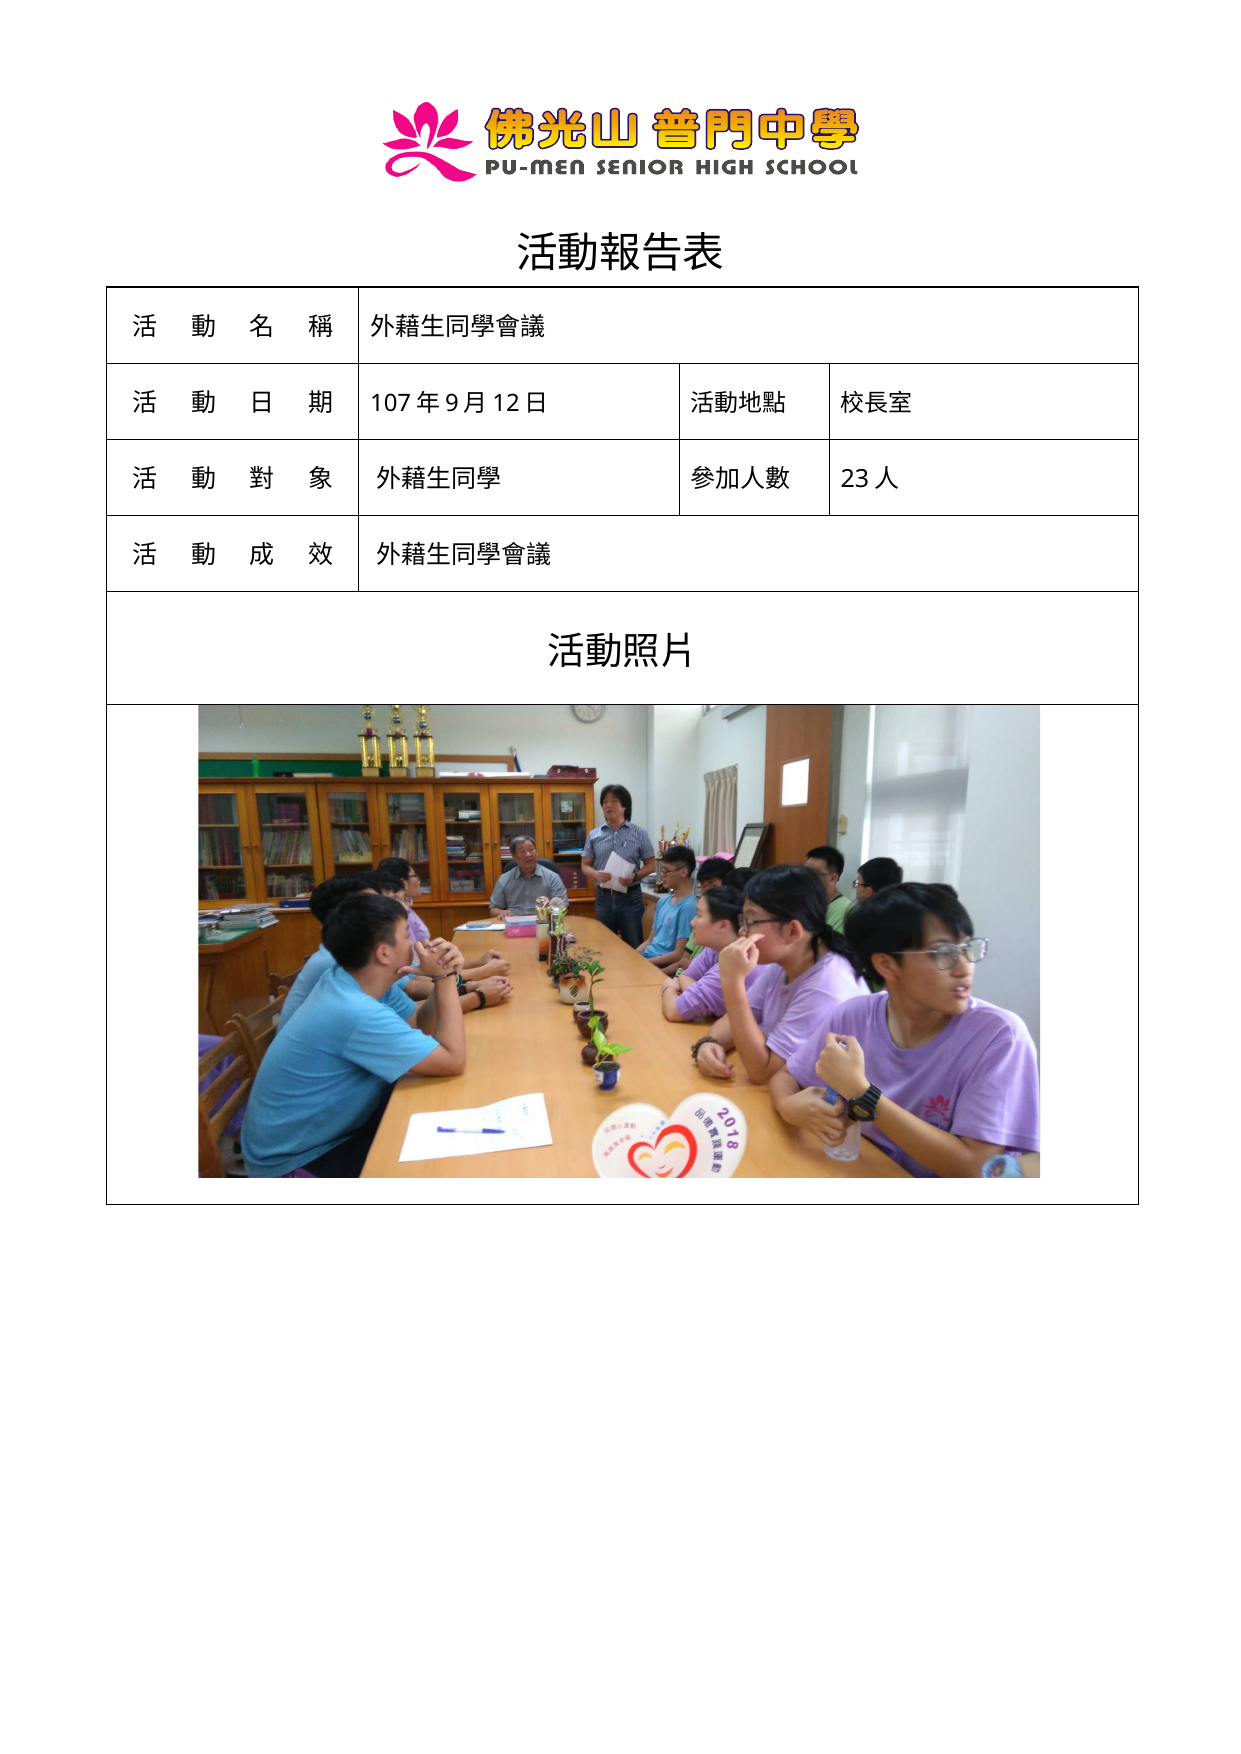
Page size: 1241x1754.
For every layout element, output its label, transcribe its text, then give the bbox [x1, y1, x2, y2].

picture [198, 705, 1041, 1178]
picture [378, 98, 862, 185]
table_cell [107, 705, 1138, 1204]
table_cell 校長室 [830, 364, 1138, 438]
table_cell 活動照片 [107, 592, 1138, 704]
table_cell 活動成效 [107, 516, 358, 591]
table_cell 活動日期 [107, 364, 358, 438]
table_cell 活動對象 [107, 440, 358, 514]
table_cell 107年9月12日 [359, 364, 679, 438]
table_cell 23人 [830, 440, 1138, 514]
text 活動報告表 [118, 211, 1122, 286]
table_cell 外藉生同學 [359, 440, 679, 514]
table_cell 外藉生同學會議 [359, 516, 1138, 591]
table_cell 參加人數 [680, 440, 829, 514]
table_header 活動名稱 [107, 288, 358, 362]
table_cell 活動地點 [680, 364, 829, 438]
table_header 外藉生同學會議 [359, 288, 1138, 362]
